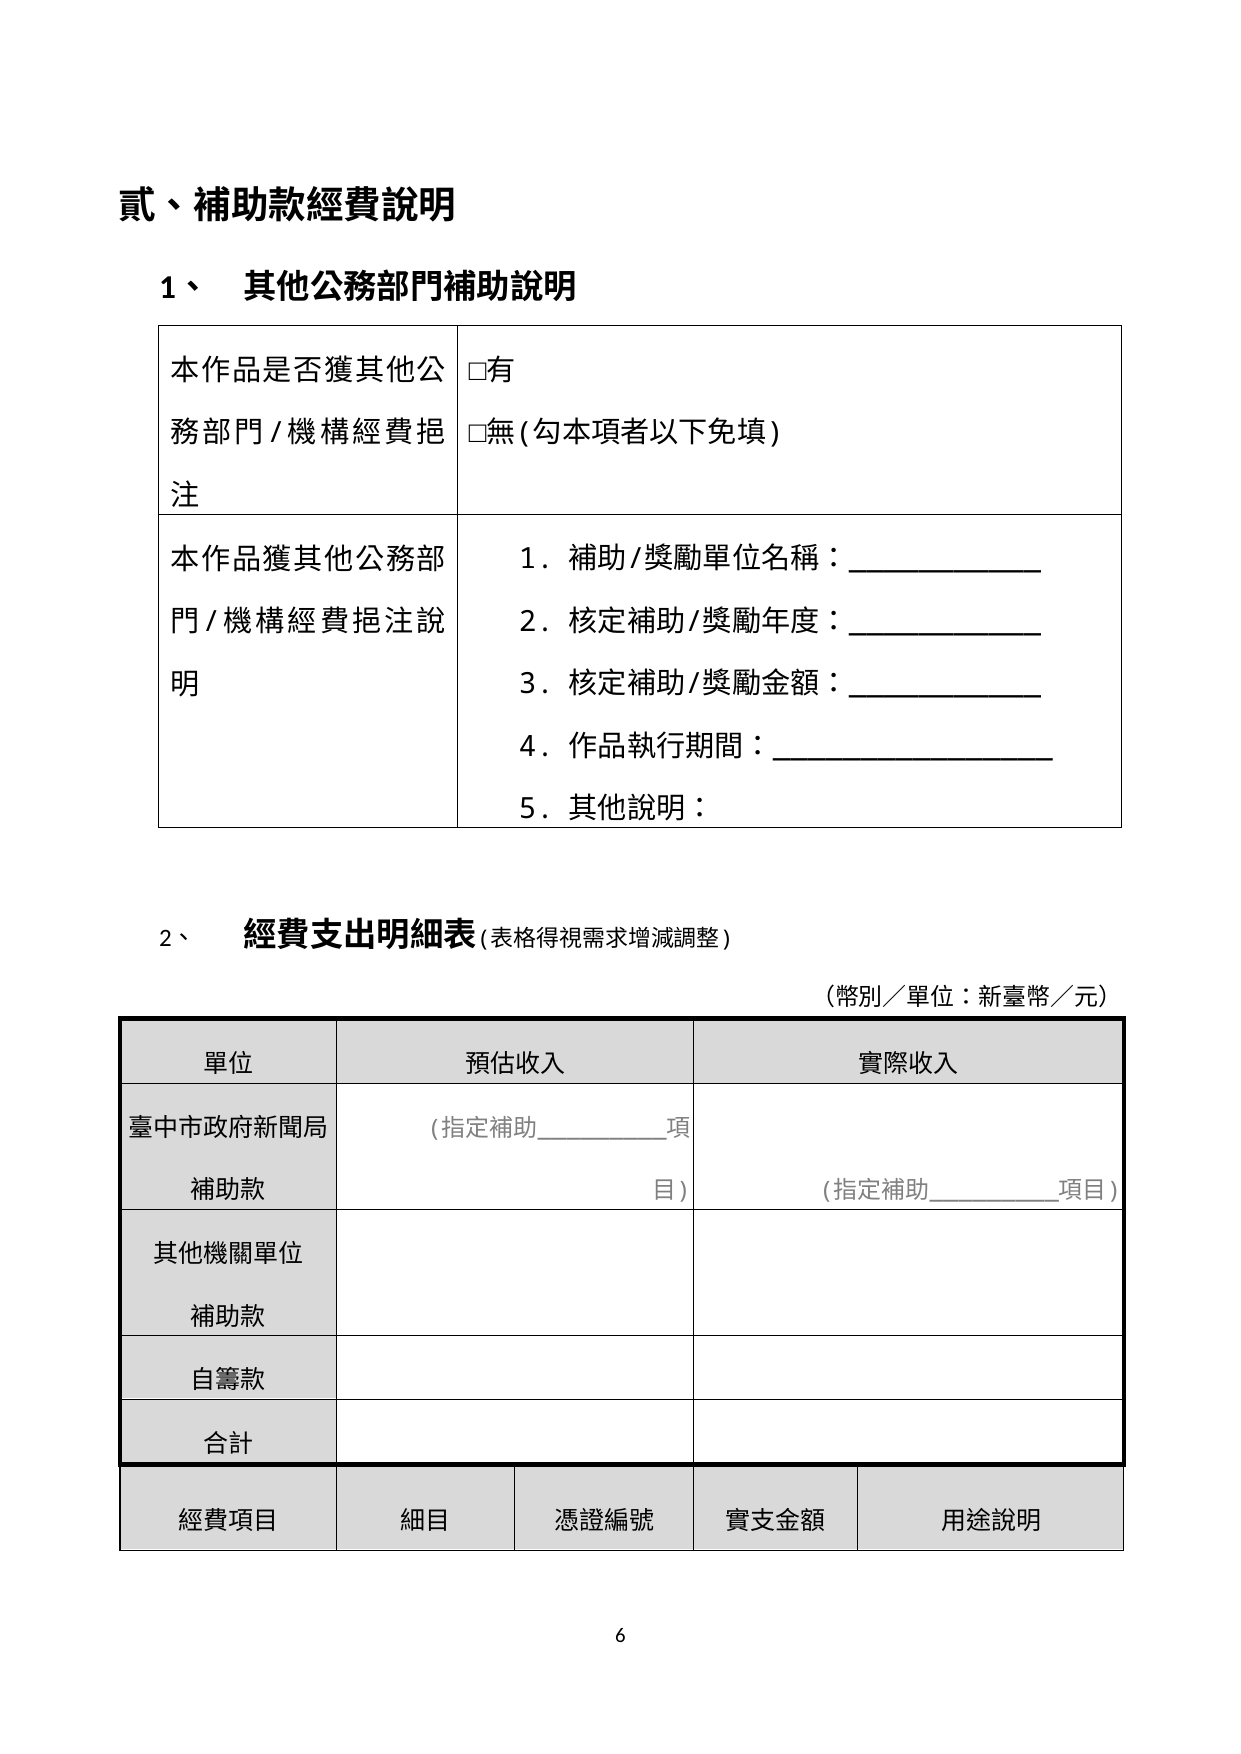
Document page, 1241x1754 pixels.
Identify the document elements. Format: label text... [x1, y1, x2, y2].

table_cell 臺中市政府新聞局 補助款 [122, 1084, 336, 1209]
table_cell (指定補助_________項目) [337, 1084, 693, 1209]
table_header □有 □無(勾本項者以下免填) [458, 326, 1121, 514]
table_cell [337, 1210, 693, 1335]
table_cell 合計 [122, 1400, 336, 1462]
table_cell [694, 1336, 1122, 1398]
table_header 本作品是否獲其他公務部門/機構經費挹注 [159, 326, 457, 514]
table_cell 經費項目 [121, 1467, 336, 1549]
table_cell 補助/獎勵單位名稱：___________ 核定補助/獎勵年度：___________ 核定補助/獎勵金額：___________ 作品執行期間：________________ 其他說明： [458, 515, 1121, 827]
table_cell 細目 [337, 1467, 514, 1549]
table_cell [694, 1400, 1122, 1462]
table_cell 用途說明 [858, 1467, 1123, 1549]
table_cell 本作品獲其他公務部門/機構經費挹注說明 [159, 515, 457, 827]
list 補助款經費說明 [118, 161, 1122, 223]
text （幣別／單位：新臺幣／元） [159, 953, 1122, 1016]
list 經費支出明細表(表格得視需求增減調整) [159, 891, 1122, 953]
table_cell (指定補助_________項目) [694, 1084, 1122, 1209]
table_header 單位 [122, 1021, 336, 1083]
table_cell [337, 1336, 693, 1398]
list 其他公務部門補助說明 [159, 243, 1122, 305]
table_cell [694, 1210, 1122, 1335]
table_header 預估收入 [337, 1021, 693, 1083]
table_cell 憑證編號 [515, 1467, 693, 1549]
table_cell 其他機關單位 補助款 [122, 1210, 336, 1335]
table_header 實際收入 [694, 1021, 1122, 1083]
table_cell 自籌款 [122, 1336, 336, 1398]
table_cell 實支金額 [694, 1467, 857, 1549]
table_cell [337, 1400, 693, 1462]
